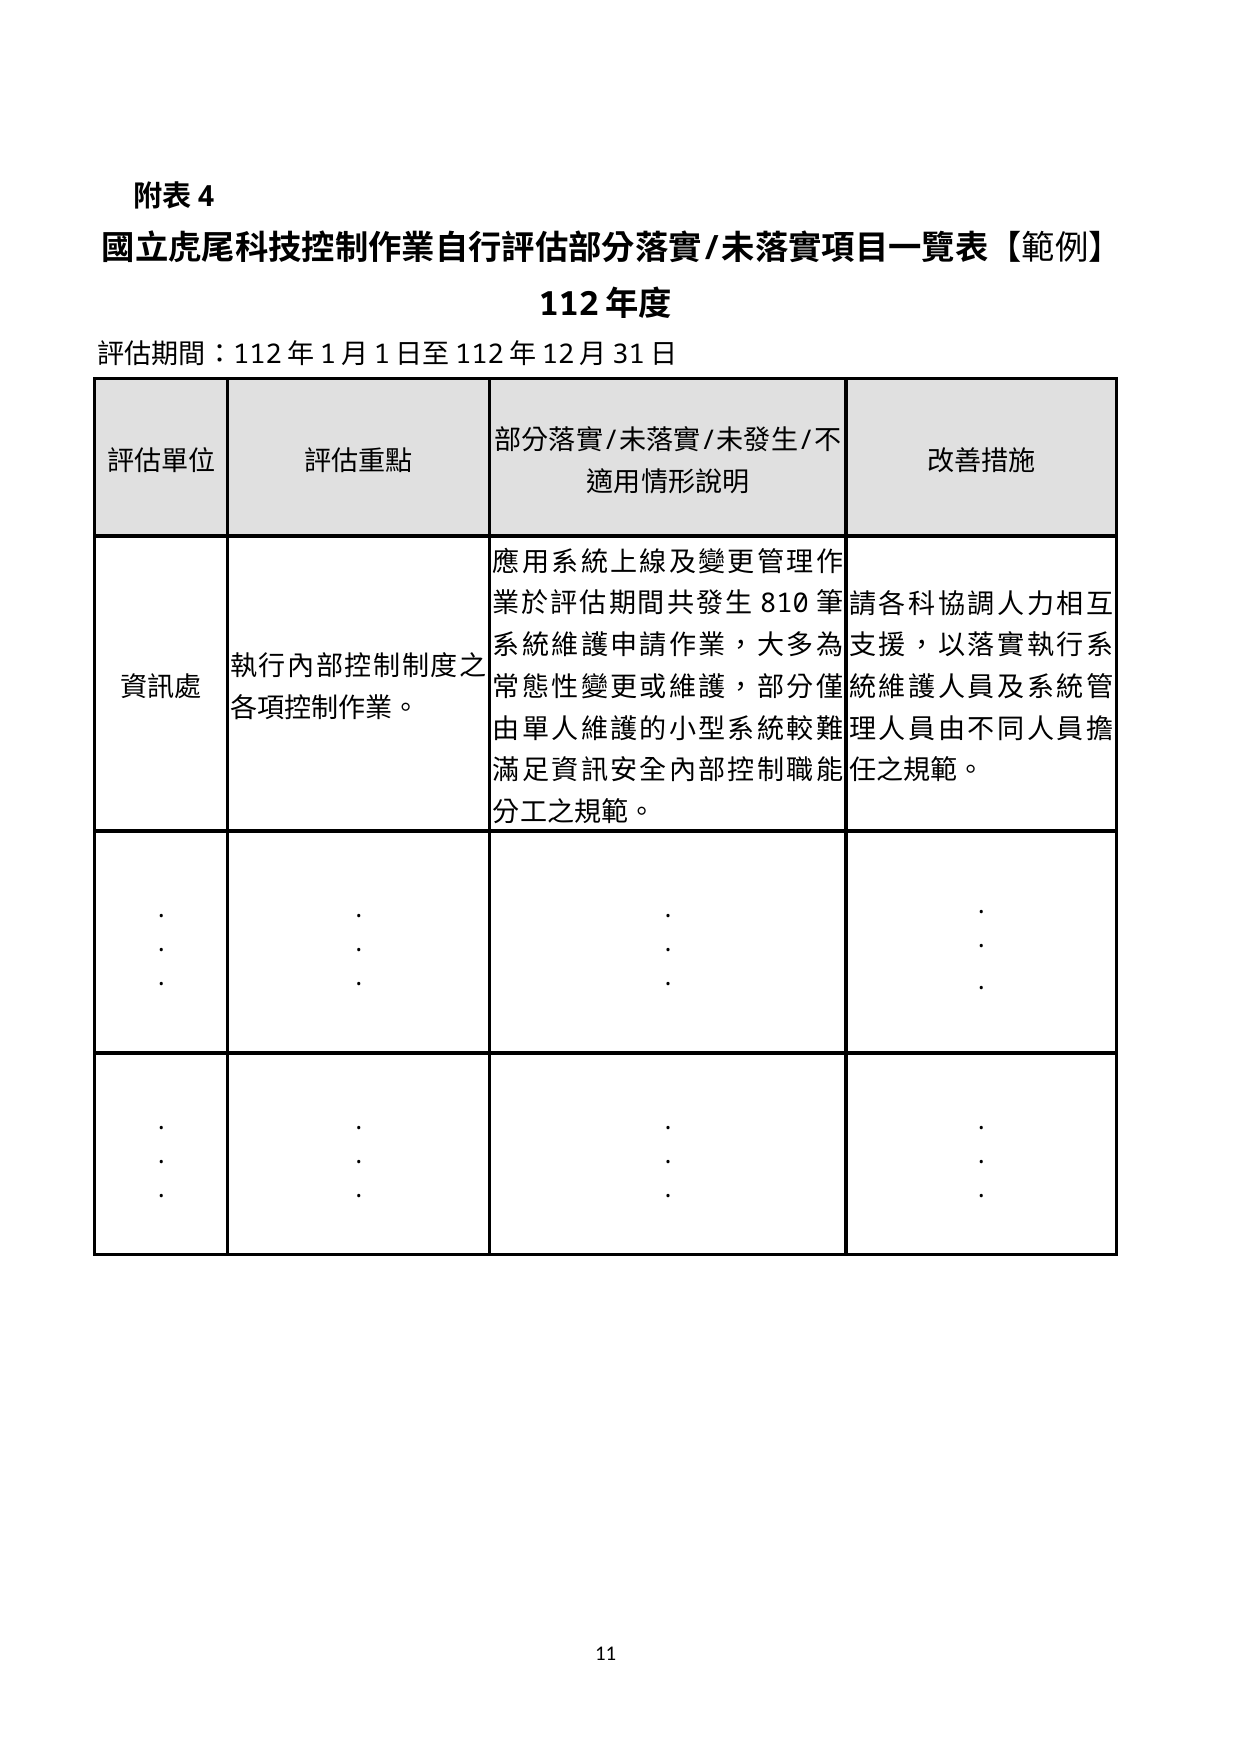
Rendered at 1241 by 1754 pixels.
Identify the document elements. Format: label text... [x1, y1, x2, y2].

table_cell . . . [848, 833, 1115, 1051]
table_cell 112年度 [95, 277, 1116, 325]
table_cell . . . [491, 1055, 844, 1253]
table_cell . . . [96, 1055, 226, 1253]
table_cell . . . [848, 1055, 1115, 1253]
table_cell 資訊處 [96, 538, 226, 829]
table_cell 執行內部控制制度之各項控制作業。 [229, 538, 488, 829]
table_cell . . . [96, 833, 226, 1051]
table_cell 改善措施 [848, 380, 1115, 534]
table_cell 評估期間：112年1月1日至112年12月31日 [95, 325, 1116, 377]
text 附表4 [133, 177, 1078, 214]
table_cell 請各科協調人力相互支援，以落實執行系統維護人員及系統管理人員由不同人員擔任之規範。 [848, 538, 1115, 829]
table_cell 應用系統上線及變更管理作業於評估期間共發生810筆系統維護申請作業，大多為常態性變更或維護，部分僅由單人維護的小型系統較難滿足資訊安全內部控制職能分工之規範。 [491, 538, 844, 829]
table_cell 評估重點 [229, 380, 488, 534]
table_cell . . . [491, 833, 844, 1051]
table_cell 部分落實/未落實/未發生/不適用情形說明 [491, 380, 844, 534]
table_header 國立虎尾科技控制作業自行評估部分落實/未落實項目一覽表【範例】 [95, 214, 1116, 277]
table_cell 評估單位 [96, 380, 226, 534]
table_cell . . . [229, 1055, 488, 1253]
table_cell . . . [229, 833, 488, 1051]
